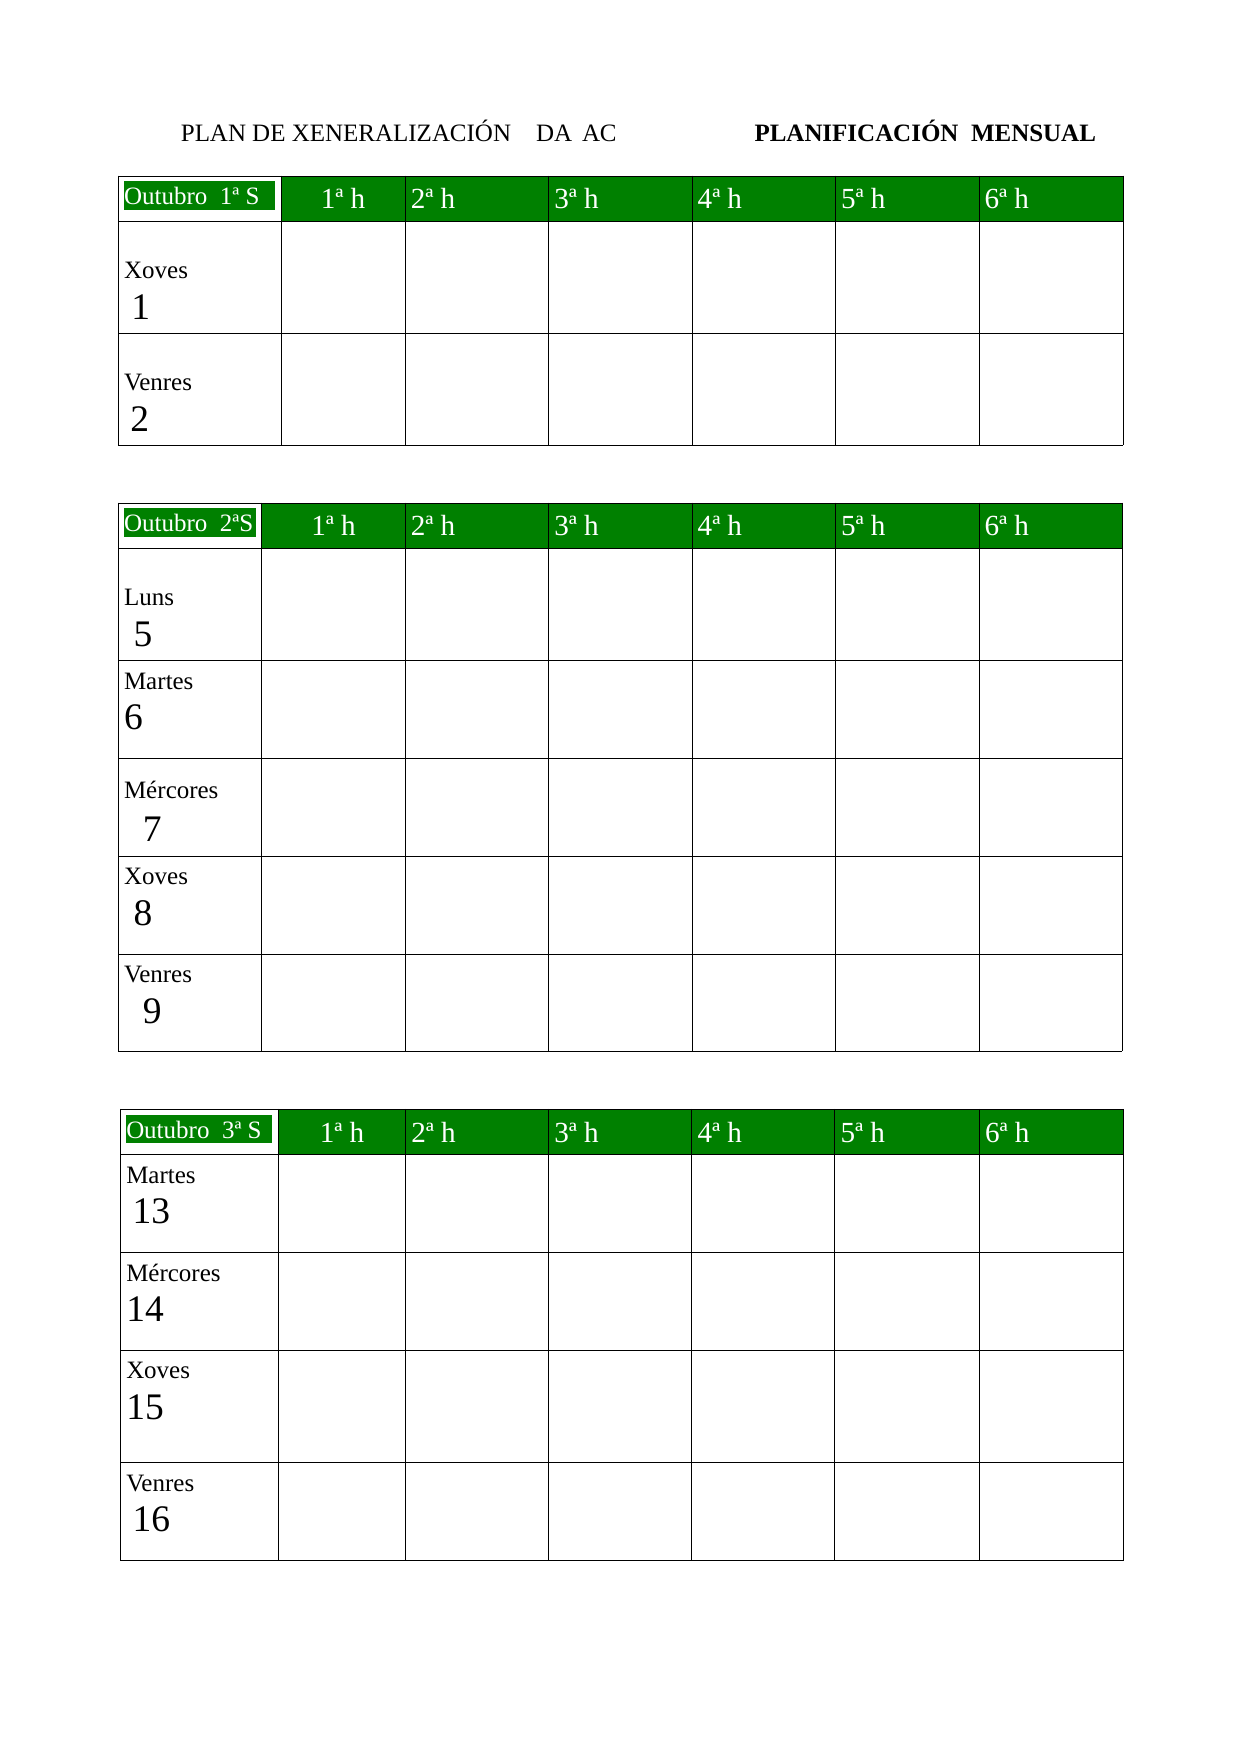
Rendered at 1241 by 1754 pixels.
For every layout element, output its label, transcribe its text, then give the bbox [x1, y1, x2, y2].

table_cell [262, 955, 405, 1051]
table_header 1ª h [282, 177, 405, 221]
table_cell Luns 5 [119, 549, 261, 660]
table_cell [692, 1253, 834, 1349]
table_cell [406, 1463, 548, 1559]
table_cell [836, 549, 979, 660]
table_cell [549, 759, 692, 856]
table_cell [549, 334, 692, 445]
table_cell [406, 1155, 548, 1252]
table_header Outubro 1ª S [119, 177, 281, 221]
table_header 3ª h [549, 177, 692, 221]
table_cell Venres 9 [119, 955, 261, 1051]
table_cell [692, 1463, 834, 1559]
table_cell [980, 1463, 1123, 1559]
table_header Outubro 3ª S [121, 1110, 278, 1154]
table_cell [549, 1155, 691, 1252]
table_cell [549, 661, 692, 758]
table_cell [406, 759, 548, 856]
table_cell Mércores 14 [121, 1253, 278, 1349]
table_header 4ª h [693, 177, 835, 221]
table_cell [549, 222, 692, 333]
table_cell [835, 1253, 979, 1349]
table_cell [835, 1155, 979, 1252]
table_cell [980, 334, 1123, 445]
table_cell [693, 661, 835, 758]
table_header 1ª h [279, 1110, 405, 1154]
table_cell [406, 334, 548, 445]
table_cell [980, 1351, 1123, 1462]
table_cell [835, 1351, 979, 1462]
table_header Outubro 2ªS [119, 504, 261, 548]
table_cell Mércores 7 [119, 759, 261, 856]
table_cell [980, 857, 1122, 953]
table_cell [835, 1463, 979, 1559]
table_cell [693, 222, 835, 333]
table_cell [549, 1463, 691, 1559]
table_cell [980, 549, 1122, 660]
table_cell [980, 1253, 1123, 1349]
table_cell [262, 857, 405, 953]
table_cell [692, 1155, 834, 1252]
table_cell [836, 857, 979, 953]
table_cell [279, 1253, 405, 1349]
text PLAN DE XENERALIZACIÓN DA AC PLANIFICACIÓN MENSUAL [118, 118, 1122, 147]
table_cell [836, 759, 979, 856]
table_cell [693, 955, 835, 1051]
table_header 6ª h [980, 1110, 1123, 1154]
table_header 1ª h [262, 504, 405, 548]
table_cell [980, 955, 1122, 1051]
table_cell [549, 1351, 691, 1462]
table_cell [693, 334, 835, 445]
table_header 6ª h [980, 504, 1122, 548]
table_cell [980, 759, 1122, 856]
table_cell Xoves 15 [121, 1351, 278, 1462]
table_header 2ª h [406, 1110, 548, 1154]
table_cell [279, 1351, 405, 1462]
table_cell [836, 334, 979, 445]
table_header 5ª h [836, 177, 979, 221]
table_cell [282, 334, 405, 445]
table_cell [693, 857, 835, 953]
table_cell [836, 955, 979, 1051]
table_cell [836, 222, 979, 333]
table_header 4ª h [692, 1110, 834, 1154]
table_cell [693, 549, 835, 660]
table_header 2ª h [406, 504, 548, 548]
table_cell [406, 222, 548, 333]
table_cell Martes 6 [119, 661, 261, 758]
table_cell [693, 759, 835, 856]
table_cell [282, 222, 405, 333]
table_header 3ª h [549, 1110, 691, 1154]
table_cell [406, 549, 548, 660]
table_header 2ª h [406, 177, 548, 221]
table_cell [406, 1351, 548, 1462]
table_cell Venres 16 [121, 1463, 278, 1559]
table_header 5ª h [835, 1110, 979, 1154]
table_cell [549, 857, 692, 953]
table_cell [549, 549, 692, 660]
table_cell Xoves 8 [119, 857, 261, 953]
table_cell [262, 661, 405, 758]
table_cell [692, 1351, 834, 1462]
table_cell [262, 549, 405, 660]
table_cell [279, 1463, 405, 1559]
table_cell Martes 13 [121, 1155, 278, 1252]
table_cell [406, 661, 548, 758]
table_cell [406, 1253, 548, 1349]
table_cell Venres 2 [119, 334, 281, 445]
table_cell [980, 222, 1123, 333]
table_header 4ª h [693, 504, 835, 548]
table_cell [980, 661, 1122, 758]
table_cell [406, 857, 548, 953]
table_cell [279, 1155, 405, 1252]
table_cell [549, 955, 692, 1051]
table_header 3ª h [549, 504, 692, 548]
table_header 5ª h [836, 504, 979, 548]
table_cell [406, 955, 548, 1051]
table_cell [980, 1155, 1123, 1252]
table_cell Xoves 1 [119, 222, 281, 333]
table_cell [262, 759, 405, 856]
table_cell [549, 1253, 691, 1349]
table_cell [836, 661, 979, 758]
table_header 6ª h [980, 177, 1123, 221]
